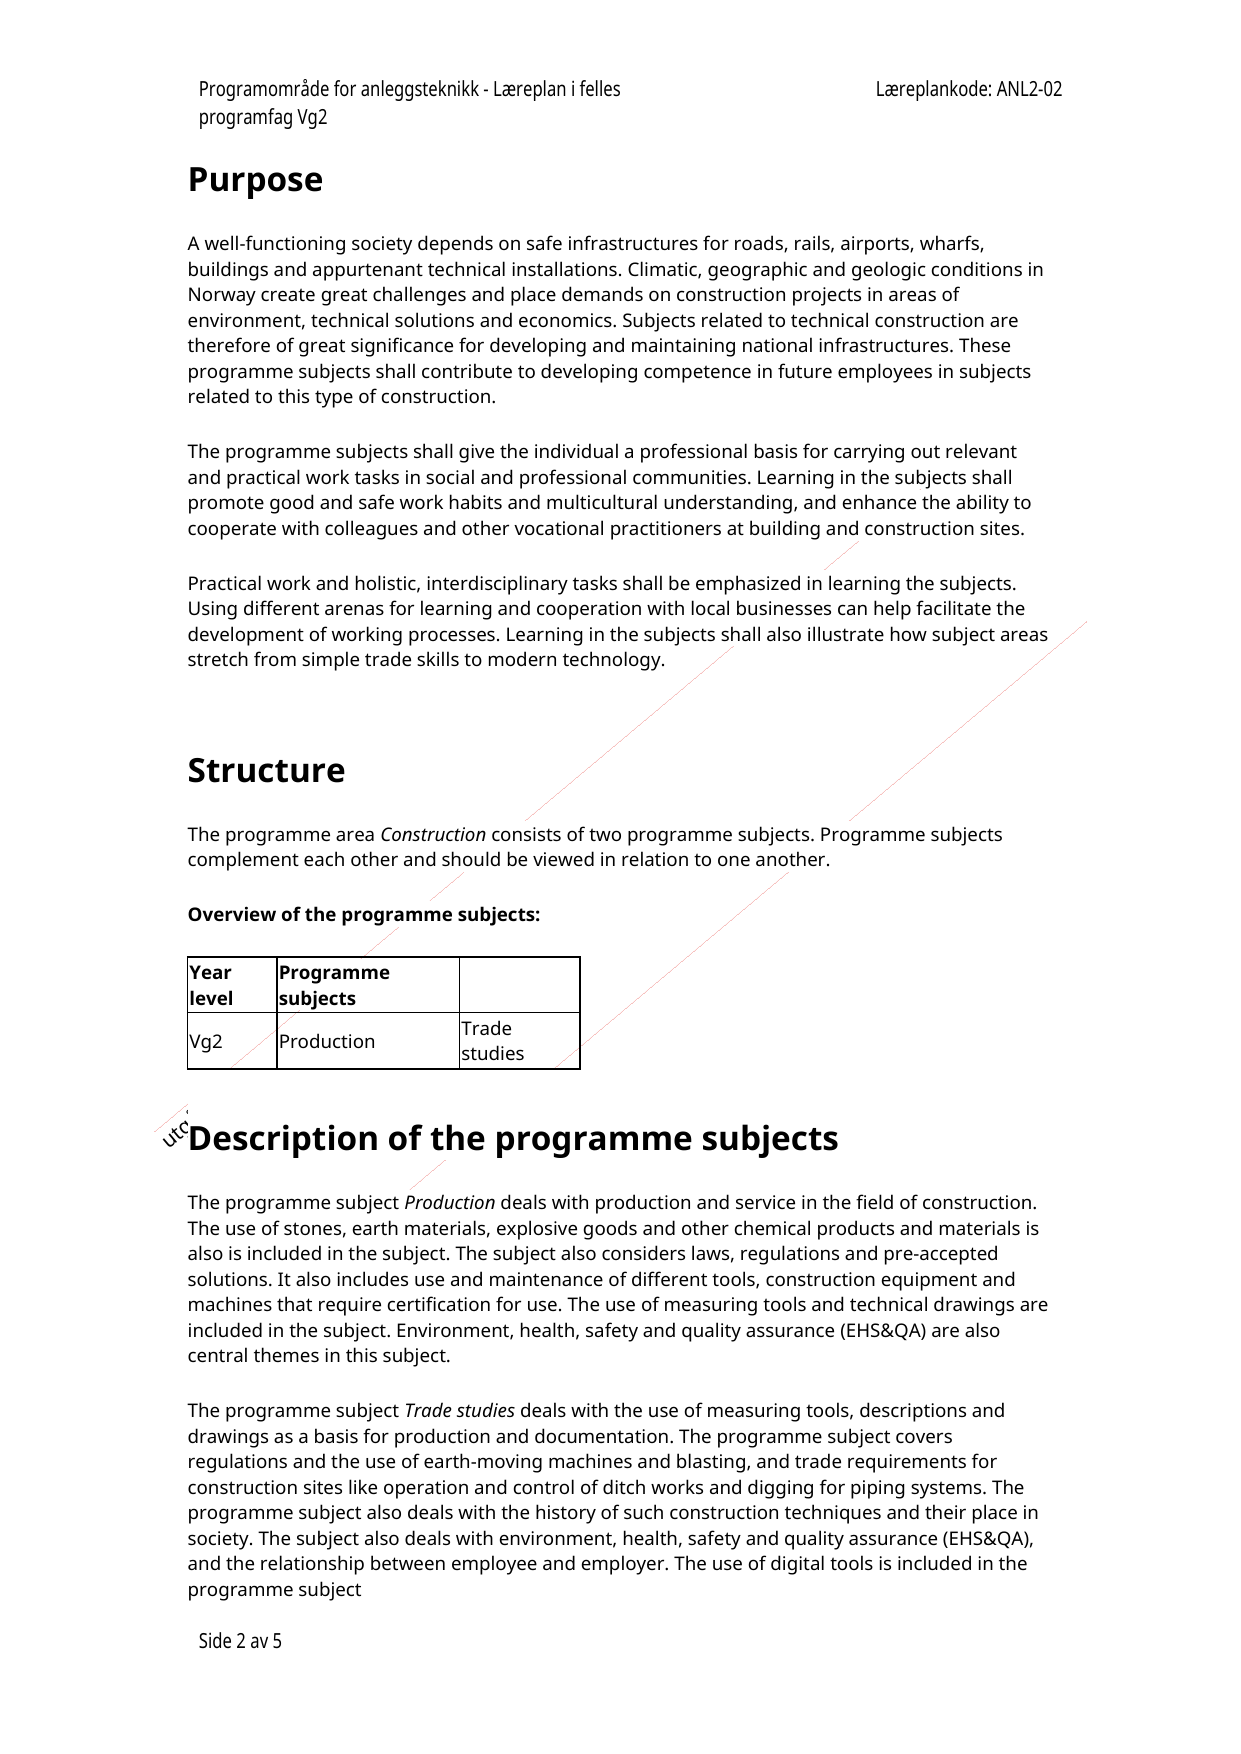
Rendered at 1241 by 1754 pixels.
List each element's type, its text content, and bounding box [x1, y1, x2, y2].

text The programme subjects shall give the individual a professional basis for carrying out relevant and practical work tasks in social and professional communities. Learning in the subjects shall promote good and safe work habits and multicultural understanding, and enhance the ability to cooperate with colleagues and other vocational practitioners at building and construction sites. [187, 438, 1053, 541]
subtitle Structure [885, 701, 1053, 792]
subtitle Structure [561, 701, 990, 792]
text Overview of the programme subjects: [724, 901, 1053, 927]
text Overview of the programme subjects: [541, 901, 752, 927]
text The programme subject Trade studies deals with the use of measuring tools, descriptions and drawings as a basis for production and documentation. The programme subject covers regulations and the use of earth-moving machines and blasting, and trade requirements for construction sites like operation and control of ditch works and digging for piping systems. The programme subject also deals with the history of such construction techniques and their place in society. The subject also deals with environment, health, safety and quality assurance (EHS&QA), and the relationship between employee and employer. The use of digital tools is included in the programme subject [187, 1397, 1053, 1602]
subtitle Purpose [332, 156, 1053, 202]
text The programme subject Production deals with production and service in the field of construction. The use of stones, earth materials, explosive goods and other chemical products and materials is also is included in the subject. The subject also considers laws, regulations and pre-accepted solutions. It also includes use and maintenance of different tools, construction equipment and machines that require certification for use. The use of measuring tools and technical drawings are included in the subject. Environment, health, safety and quality assurance (EHS&QA) are also central themes in this subject. [411, 1189, 1053, 1368]
subtitle Description of the programme subjects [581, 1069, 1053, 1160]
table_cell Production [278, 1013, 459, 1068]
text A well-functioning society depends on safe infrastructures for roads, rails, airports, wharfs, buildings and appurtenant technical installations. Climatic, geographic and geologic conditions in Norway create great challenges and place demands on construction projects in areas of environment, technical solutions and economics. Subjects related to technical construction are therefore of great significance for developing and maintaining national infrastructures. These programme subjects shall contribute to developing competence in future employees in subjects related to this type of construction. [496, 231, 1053, 409]
text The programme area Construction consists of two programme subjects. Programme subjects complement each other and should be viewed in relation to one another. [836, 821, 1053, 872]
subtitle Structure [354, 701, 666, 792]
table_cell Vg2 [188, 1013, 276, 1068]
table_header [460, 958, 579, 1012]
text Practical work and holistic, interdisciplinary tasks shall be emphasized in learning the subjects. Using different arenas for learning and cooperation with local businesses can help facilitate the development of working processes. Learning in the subjects shall also illustrate how subject areas stretch from simple trade skills to modern technology. [704, 570, 1053, 672]
